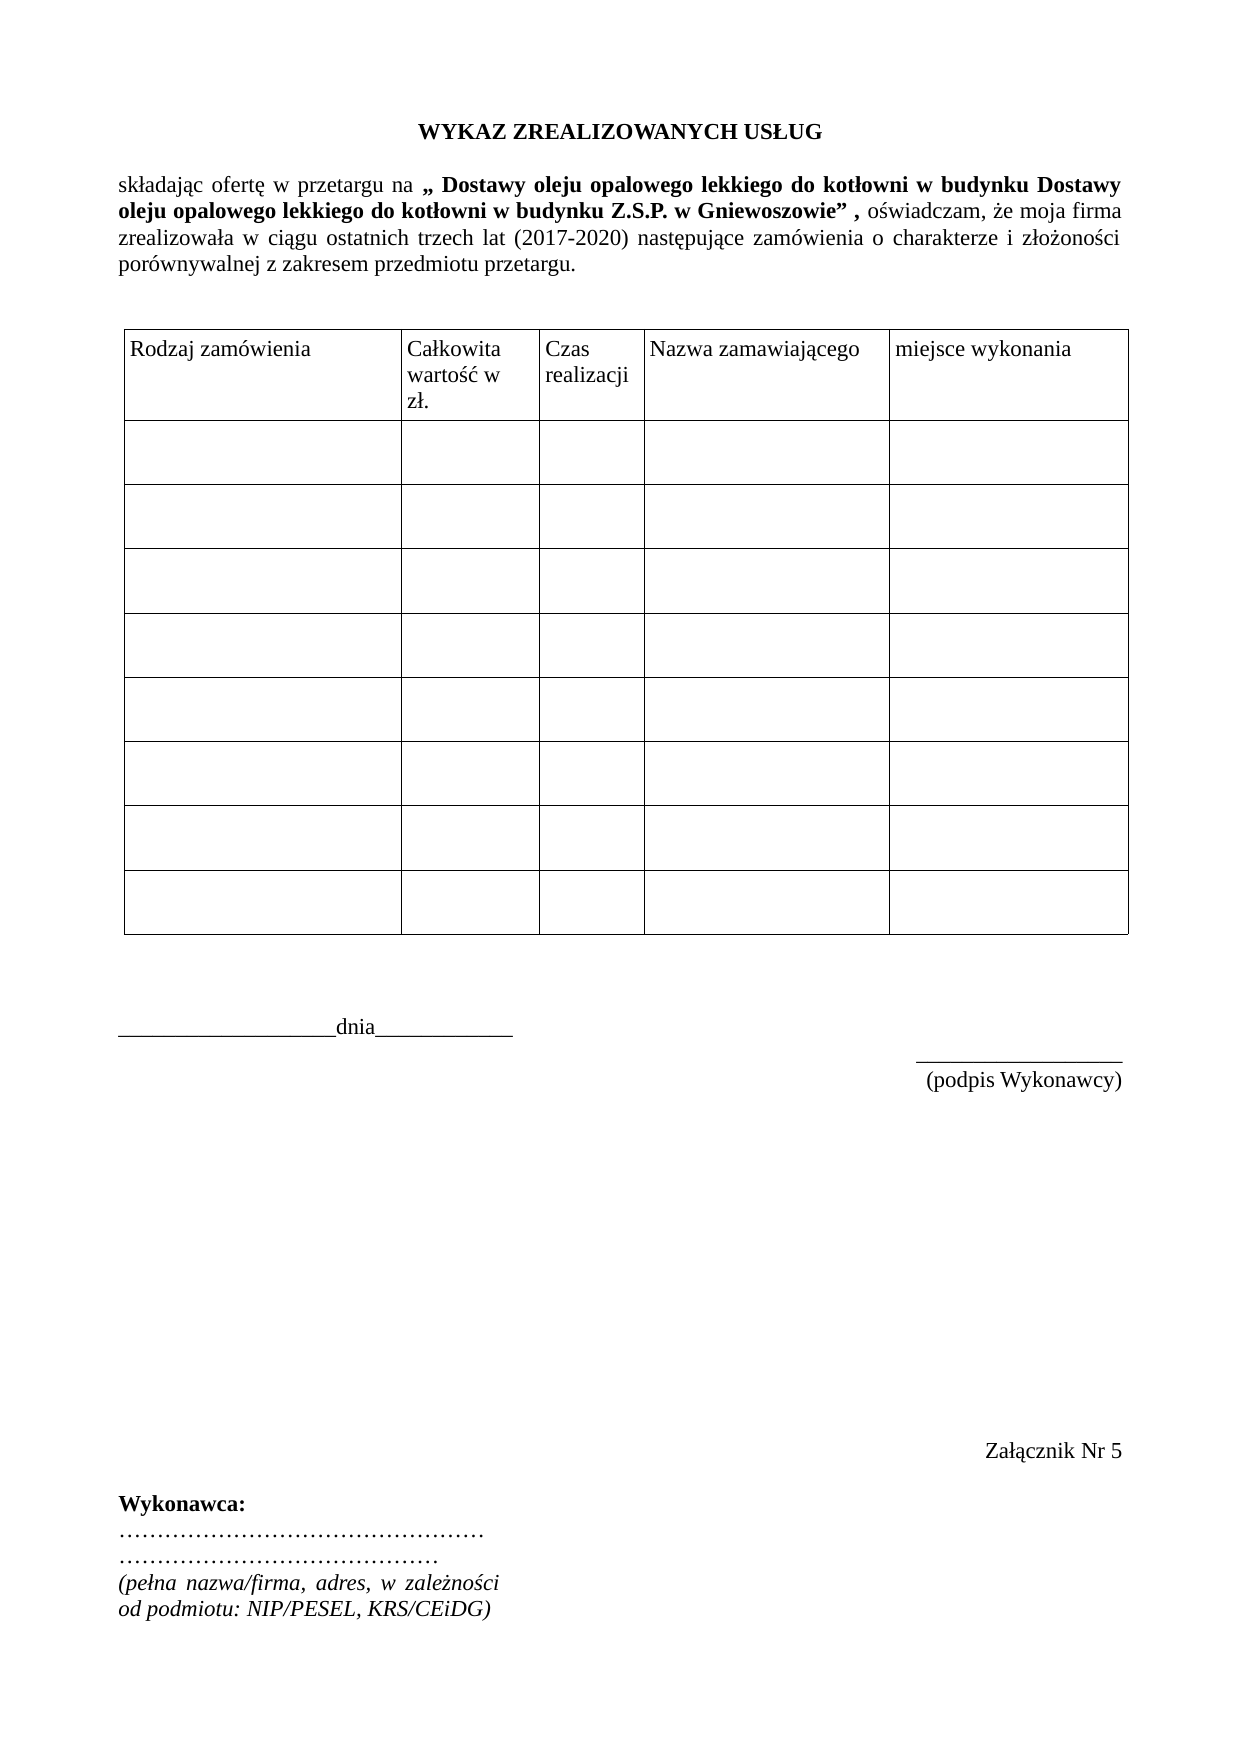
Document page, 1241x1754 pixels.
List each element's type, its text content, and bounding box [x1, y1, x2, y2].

text WYKAZ ZREALIZOWANYCH USŁUG [118, 118, 1122, 144]
table_cell [890, 421, 1128, 484]
table_cell [645, 871, 889, 934]
text Wykonawca: [118, 1490, 1122, 1516]
table_header Nazwa zamawiającego [645, 330, 889, 419]
table_cell [890, 806, 1128, 869]
table_header Rodzaj zamówienia [125, 330, 401, 419]
table_cell [402, 614, 539, 677]
table_cell [540, 421, 644, 484]
table_cell [645, 678, 889, 741]
table_cell [402, 485, 539, 548]
text składając ofertę w przetargu na „ Dostawy oleju opalowego lekkiego do kotłowni w budynku Dostawy oleju opalowego lekkiego do kotłowni w budynku Z.S.P. w Gniewoszowie” , oświadczam, że moja firma zrealizowała w ciągu ostatnich trzech lat (2017-2020) następujące zamówienia o charakterze i złożoności porównywalnej z zakresem przedmiotu przetargu. [118, 171, 1122, 276]
table_cell [890, 549, 1128, 612]
text (podpis Wykonawcy) [118, 1066, 1122, 1092]
table_cell [402, 421, 539, 484]
table_cell [645, 485, 889, 548]
table_cell [125, 549, 401, 612]
table_cell [125, 485, 401, 548]
table_cell [540, 678, 644, 741]
table_cell [645, 421, 889, 484]
table_cell [540, 871, 644, 934]
text Załącznik Nr 5 [118, 1437, 1122, 1463]
table_cell [890, 871, 1128, 934]
text ……………………………………………………………………………… [118, 1516, 502, 1569]
table_cell [645, 742, 889, 805]
table_cell [645, 614, 889, 677]
table_cell [540, 549, 644, 612]
table_cell [540, 614, 644, 677]
table_header Czas realizacji [540, 330, 644, 419]
table_cell [645, 806, 889, 869]
text __________________ [118, 1039, 1122, 1066]
text ___________________dnia____________ [118, 1013, 1122, 1039]
table_cell [125, 806, 401, 869]
table_cell [402, 742, 539, 805]
table_cell [402, 549, 539, 612]
table_cell [125, 871, 401, 934]
table_cell [125, 421, 401, 484]
table_cell [125, 678, 401, 741]
table_cell [402, 871, 539, 934]
table_cell [540, 742, 644, 805]
table_cell [890, 742, 1128, 805]
table_cell [890, 614, 1128, 677]
table_cell [402, 678, 539, 741]
table_cell [125, 742, 401, 805]
text (pełna nazwa/firma, adres, w zależności od podmiotu: NIP/PESEL, KRS/CEiDG) [118, 1569, 502, 1621]
table_cell [540, 806, 644, 869]
table_cell [540, 485, 644, 548]
table_header miejsce wykonania [890, 330, 1128, 419]
table_cell [402, 806, 539, 869]
table_cell [890, 678, 1128, 741]
table_cell [645, 549, 889, 612]
table_header Całkowita wartość w zł. [402, 330, 539, 419]
table_cell [125, 614, 401, 677]
table_cell [890, 485, 1128, 548]
